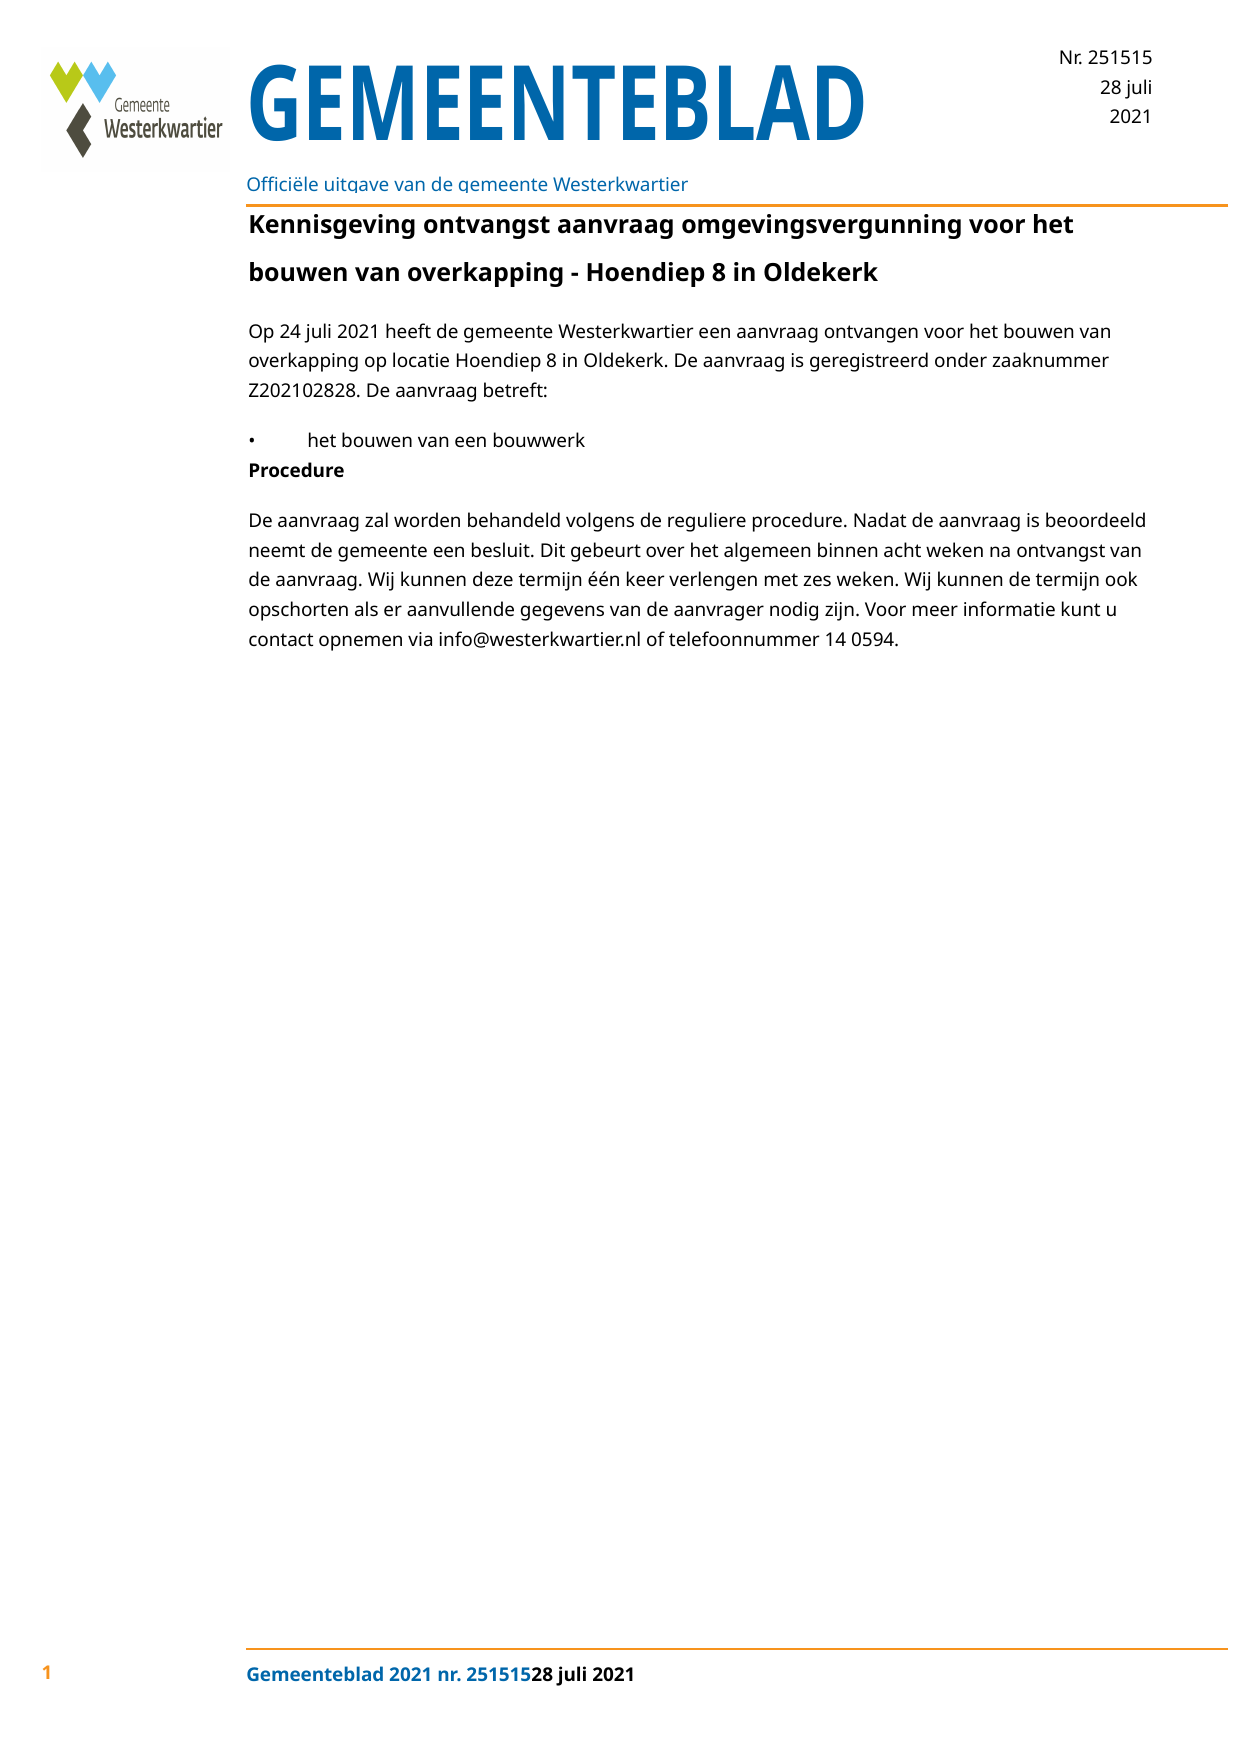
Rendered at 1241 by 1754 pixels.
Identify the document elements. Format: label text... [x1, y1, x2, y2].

text De aanvraag zal worden behandeld volgens de reguliere procedure. Nadat de aanvraag is beoordeeld neemt de gemeente een besluit. Dit gebeurt over het algemeen binnen acht weken na ontvangst van de aanvraag. Wij kunnen deze termijn één keer verlengen met zes weken. Wij kunnen de termijn ook opschorten als er aanvullende gegevens van de aanvrager nodig zijn. Voor meer informatie kunt u contact opnemen via info@westerkwartier.nl of telefoonnummer 14 0594. [248, 507, 1152, 652]
text Kennisgeving ontvangst aanvraag omgevingsvergunning voor het bouwen van overkapping - Hoendiep 8 in Oldekerk [248, 207, 1152, 288]
text Procedure [248, 457, 1152, 483]
text Op 24 juli 2021 heeft de gemeente Westerkwartier een aanvraag ontvangen voor het bouwen van overkapping op locatie Hoendiep 8 in Oldekerk. De aanvraag is geregistreerd onder zaaknummer Z202102828. De aanvraag betreft: [248, 318, 1152, 403]
list het bouwen van een bouwwerk [248, 427, 1152, 453]
picture [41, 47, 231, 172]
